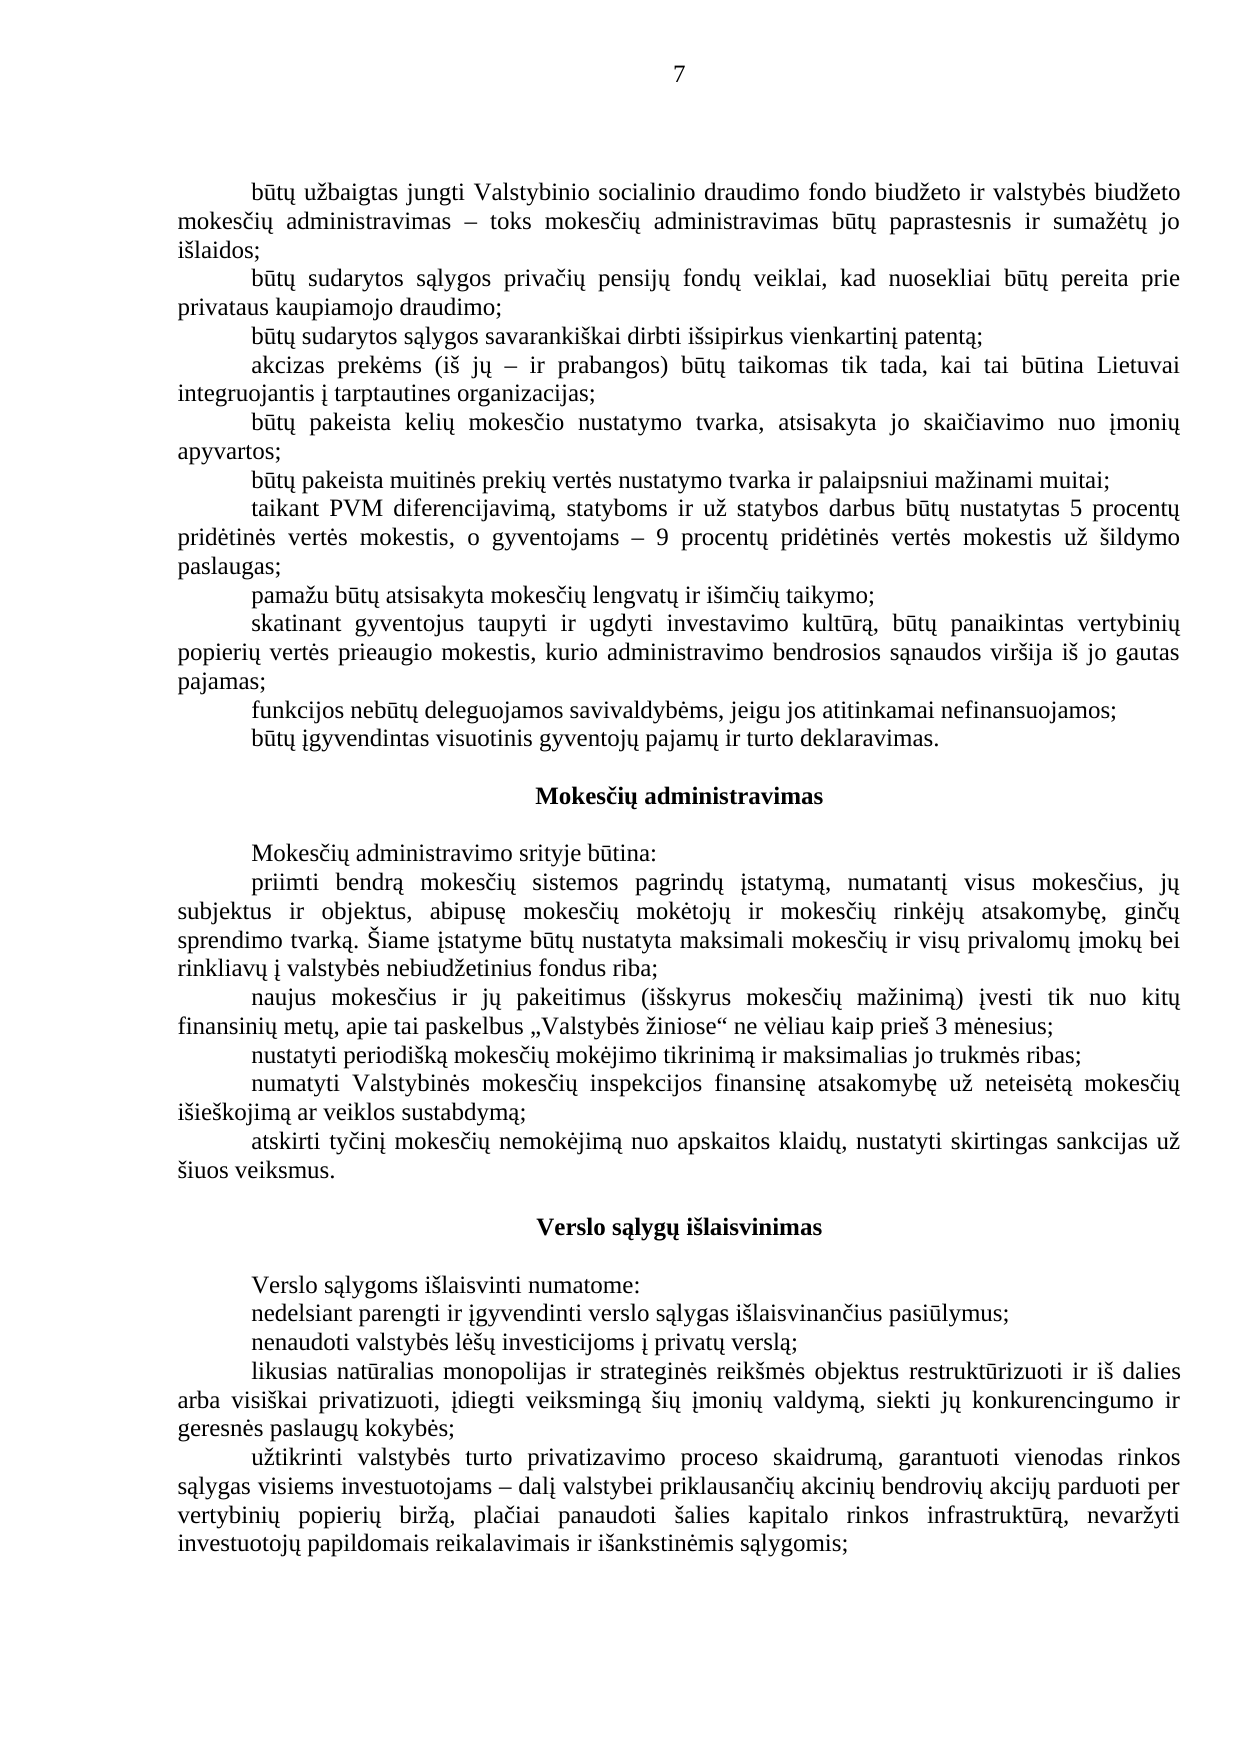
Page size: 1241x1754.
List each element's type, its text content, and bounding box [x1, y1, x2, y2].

text užtikrinti valstybės turto privatizavimo proceso skaidrumą, garantuoti vienodas rinkos sąlygas visiems investuotojams – dalį valstybei priklausančių akcinių bendrovių akcijų parduoti per vertybinių popierių biržą, plačiai panaudoti šalies kapitalo rinkos infrastruktūrą, nevaržyti investuotojų papildomais reikalavimais ir išankstinėmis sąlygomis; [177, 1442, 1181, 1557]
text skatinant gyventojus taupyti ir ugdyti investavimo kultūrą, būtų panaikintas vertybinių popierių vertės prieaugio mokestis, kurio administravimo bendrosios sąnaudos viršija iš jo gautas pajamas; [177, 608, 1181, 695]
text funkcijos nebūtų deleguojamos savivaldybėms, jeigu jos atitinkamai nefinansuojamos; [177, 695, 1181, 723]
text nedelsiant parengti ir įgyvendinti verslo sąlygas išlaisvinančius pasiūlymus; [177, 1298, 1181, 1327]
text taikant PVM diferencijavimą, statyboms ir už statybos darbus būtų nustatytas 5 procentų pridėtinės vertės mokestis, o gyventojams – 9 procentų pridėtinės vertės mokestis už šildymo paslaugas; [177, 493, 1181, 580]
text likusias natūralias monopolijas ir strateginės reikšmės objektus restruktūrizuoti ir iš dalies arba visiškai privatizuoti, įdiegti veiksmingą šių įmonių valdymą, siekti jų konkurencingumo ir geresnės paslaugų kokybės; [177, 1356, 1181, 1442]
text numatyti Valstybinės mokesčių inspekcijos finansinę atsakomybę už neteisėtą mokesčių išieškojimą ar veiklos sustabdymą; [177, 1068, 1181, 1126]
text atskirti tyčinį mokesčių nemokėjimą nuo apskaitos klaidų, nustatyti skirtingas sankcijas už šiuos veiksmus. [177, 1126, 1181, 1183]
text būtų sudarytos sąlygos savarankiškai dirbti išsipirkus vienkartinį patentą; [177, 321, 1181, 350]
text būtų pakeista muitinės prekių vertės nustatymo tvarka ir palaipsniui mažinami muitai; [177, 465, 1181, 493]
text pamažu būtų atsisakyta mokesčių lengvatų ir išimčių taikymo; [177, 580, 1181, 608]
text Verslo sąlygų išlaisvinimas [177, 1212, 1181, 1241]
text būtų užbaigtas jungti Valstybinio socialinio draudimo fondo biudžeto ir valstybės biudžeto mokesčių administravimas – toks mokesčių administravimas būtų paprastesnis ir sumažėtų jo išlaidos; [177, 177, 1181, 263]
text nustatyti periodišką mokesčių mokėjimo tikrinimą ir maksimalias jo trukmės ribas; [177, 1040, 1181, 1068]
text Mokesčių administravimo srityje būtina: [177, 838, 1181, 867]
text Mokesčių administravimas [177, 781, 1181, 810]
text būtų įgyvendintas visuotinis gyventojų pajamų ir turto deklaravimas. [177, 723, 1181, 752]
text Verslo sąlygoms išlaisvinti numatome: [177, 1270, 1181, 1298]
text nenaudoti valstybės lėšų investicijoms į privatų verslą; [177, 1327, 1181, 1356]
text būtų sudarytos sąlygos privačių pensijų fondų veiklai, kad nuosekliai būtų pereita prie privataus kaupiamojo draudimo; [177, 263, 1181, 321]
text naujus mokesčius ir jų pakeitimus (išskyrus mokesčių mažinimą) įvesti tik nuo kitų finansinių metų, apie tai paskelbus „Valstybės žiniose“ ne vėliau kaip prieš 3 mėnesius; [177, 982, 1181, 1040]
text priimti bendrą mokesčių sistemos pagrindų įstatymą, numatantį visus mokesčius, jų subjektus ir objektus, abipusę mokesčių mokėtojų ir mokesčių rinkėjų atsakomybę, ginčų sprendimo tvarką. Šiame įstatyme būtų nustatyta maksimali mokesčių ir visų privalomų įmokų bei rinkliavų į valstybės nebiudžetinius fondus riba; [177, 867, 1181, 982]
text būtų pakeista kelių mokesčio nustatymo tvarka, atsisakyta jo skaičiavimo nuo įmonių apyvartos; [177, 407, 1181, 465]
text akcizas prekėms (iš jų – ir prabangos) būtų taikomas tik tada, kai tai būtina Lietuvai integruojantis į tarptautines organizacijas; [177, 350, 1181, 407]
